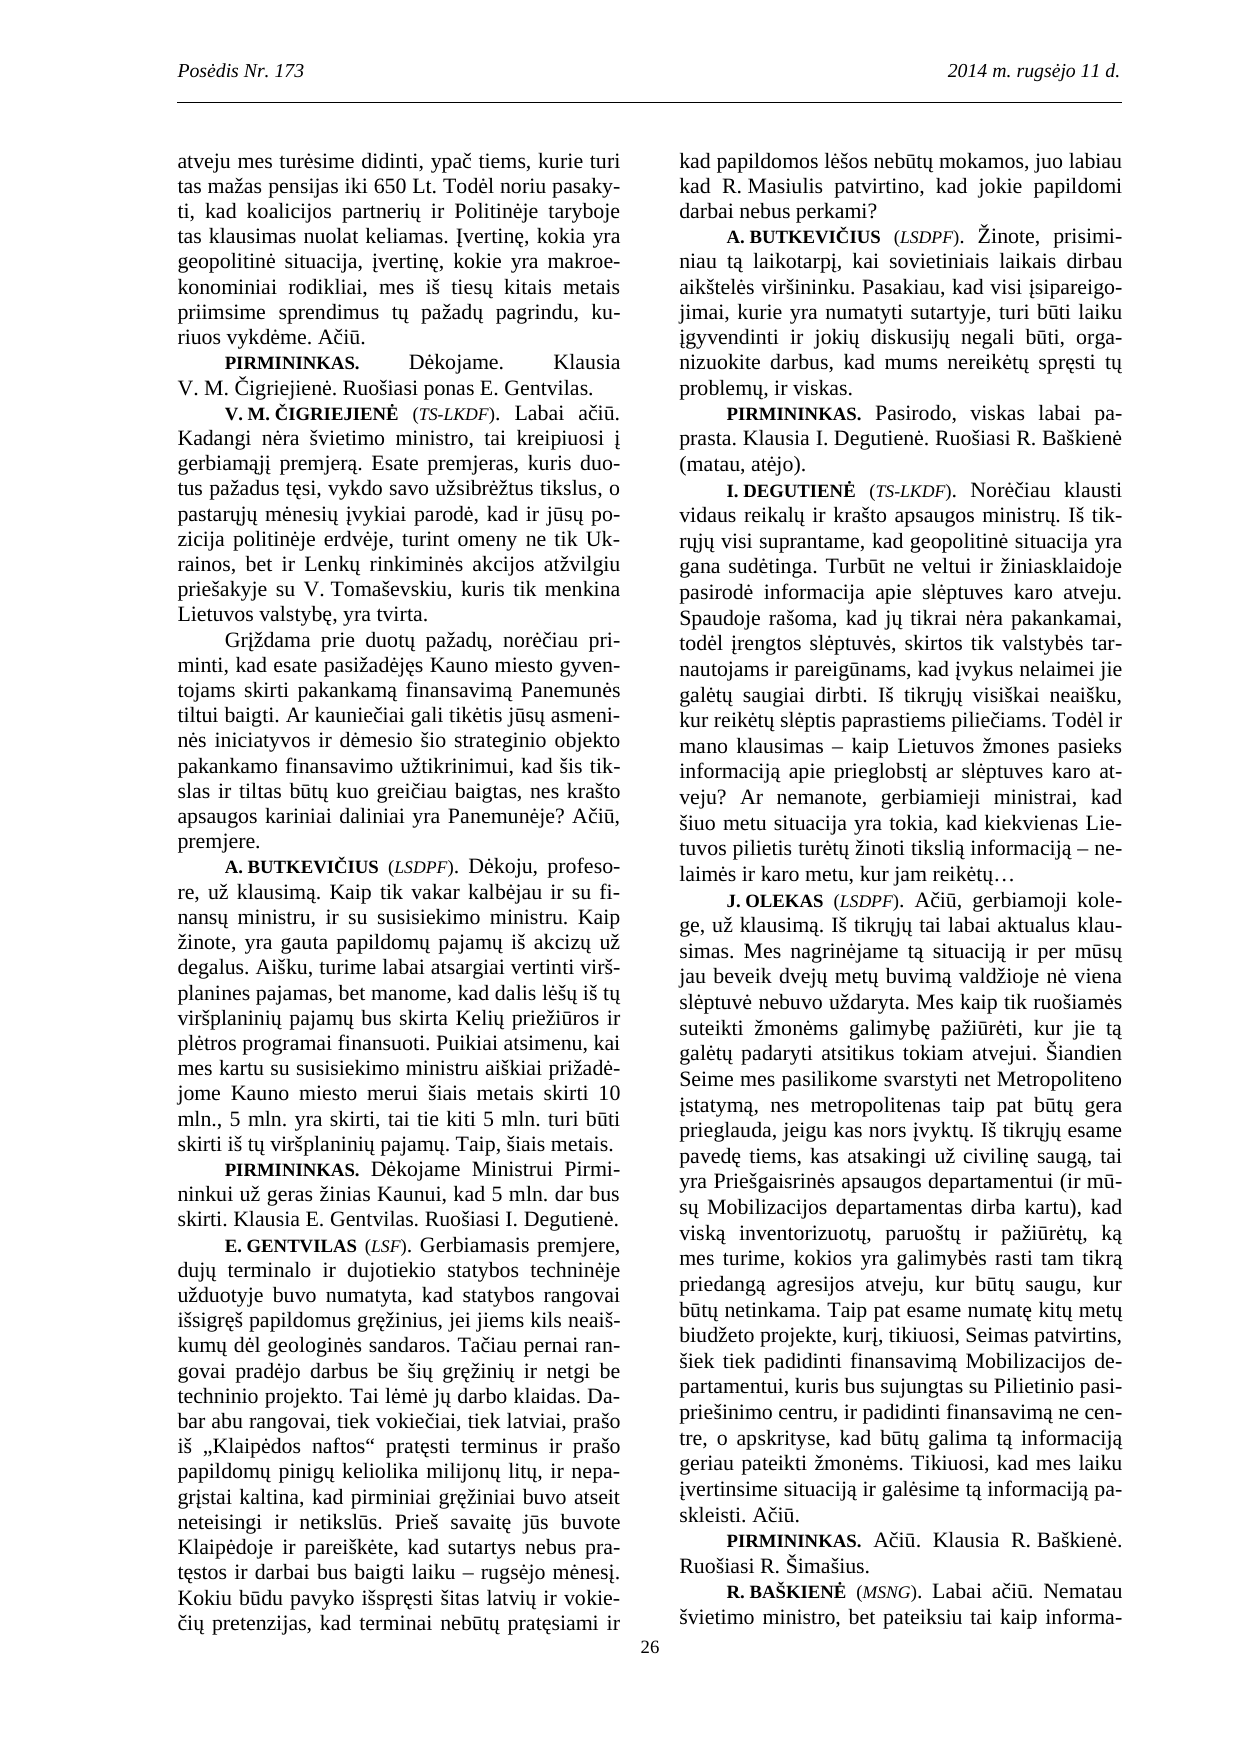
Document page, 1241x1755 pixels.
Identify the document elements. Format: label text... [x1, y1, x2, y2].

text Grįž­da­ma prie duo­tų pa­ža­dų, no­rė­čiau pri­min­ti, kad esa­te pa­si­ža­dė­jęs Kau­no mies­to gy­ven­to­jams skir­ti pa­kan­ka­mą fi­nan­sa­vi­mą Pa­ne­mu­nės til­tui baig­ti. Ar kau­nie­čiai ga­li ti­kė­tis jū­sų as­me­ni­nės ini­cia­ty­vos ir dė­me­sio šio stra­te­gi­nio ob­jek­to pa­kan­ka­mo fi­nan­sa­vi­mo už­tik­ri­ni­mui, kad šis tik­s­las ir til­tas bū­tų kuo grei­čiau baig­tas, nes kraš­to ap­sau­gos ka­ri­niai da­li­niai yra Pa­ne­mu­nė­je? Ačiū, prem­je­re. [177, 627, 620, 853]
text PIRMININKAS. Dė­ko­ja­me. Klau­sia V. M. Či­g­rie­jie­nė. Ruo­šia­si po­nas E. Gent­vi­las. [177, 349, 620, 400]
text kad pa­pil­do­mos lė­šos ne­bū­tų mo­ka­mos, juo la­biau kad R. Ma­siu­lis pa­tvir­ti­no, kad jo­kie pa­pil­do­mi dar­bai ne­bus per­ka­mi? [679, 148, 1122, 223]
text J. OLEKAS (LSDPF). Ačiū, ger­bia­mo­ji ko­le­ge, už klau­si­mą. Iš tik­rų­jų tai la­bai ak­tu­a­lus klau­si­mas. Mes nag­ri­nė­ja­me tą si­tu­a­ci­ją ir per mū­sų jau be­veik dve­jų me­tų bu­vi­mą val­džio­je nė vie­na slėp­tu­vė ne­bu­vo už­da­ry­ta. Mes kaip tik ruo­šia­mės su­teik­ti žmo­nėms ga­li­my­bę pa­žiū­rė­ti, kur jie tą ga­lė­tų pa­da­ry­ti at­si­ti­kus to­kiam at­ve­jui. Šian­dien Sei­me mes pa­si­li­ko­me svars­ty­ti net Met­ro­po­li­te­no įsta­ty­mą, nes met­ro­po­li­te­nas taip pat bū­tų ge­ra prie­glau­da, jei­gu kas nors įvyk­tų. Iš tik­rų­jų esa­me pa­ve­dę tiems, kas at­sa­kin­gi už ci­vi­li­nę sau­gą, tai yra Prieš­gais­ri­nės ap­sau­gos de­par­ta­men­tui (ir mū­sų Mo­bi­li­za­ci­jos de­par­ta­men­tas dir­ba kar­tu), kad vis­ką in­ven­to­ri­zuo­tų, pa­ruoš­tų ir pa­žiū­rė­tų, ką mes tu­ri­me, ko­kios yra ga­li­my­bės ras­ti tam tik­rą prie­dan­gą ag­re­si­jos at­ve­ju, kur bū­tų sau­gu, kur bū­tų ne­tin­ka­ma. Taip pat esa­me nu­ma­tę ki­tų me­tų biu­dže­to pro­jek­te, ku­rį, ti­kiuo­si, Sei­mas pa­tvir­tins, šiek tiek pa­di­din­ti fi­nan­sa­vi­mą Mo­bi­li­za­ci­jos de­par­ta­men­tui, ku­ris bus su­jung­tas su Pi­lie­ti­nio pa­si­prie­ši­ni­mo cen­tru, ir pa­di­din­ti fi­nan­sa­vi­mą ne cen­tre, o ap­skri­ty­se, kad bū­tų ga­li­ma tą in­for­ma­ci­ją ge­riau pa­teik­ti žmo­nėms. Ti­kiuo­si, kad mes lai­ku įver­tin­si­me si­tu­a­ci­ją ir ga­lė­si­me tą in­for­ma­ci­ją pa­skleis­ti. Ačiū. [679, 887, 1122, 1527]
text A. BUTKEVIČIUS (LSDPF). Dė­ko­ju, pro­fe­so­re, už klau­si­mą. Kaip tik va­kar kal­bė­jau ir su fi­nan­sų mi­nist­ru, ir su su­si­sie­ki­mo mi­nist­ru. Kaip ži­no­te, yra gau­ta pa­pil­do­mų pa­ja­mų iš ak­ci­zų už de­ga­lus. Aiš­ku, tu­ri­me la­bai at­sar­giai ver­tin­ti virš­pla­ni­nes pa­ja­mas, bet ma­no­me, kad da­lis lė­šų iš tų virš­pla­ni­nių pa­ja­mų bus skir­ta Ke­lių prie­žiū­ros ir plėt­ros pro­gra­mai fi­nan­suo­ti. Pui­kiai at­si­me­nu, kai mes kar­tu su su­si­sie­ki­mo mi­nist­ru aiš­kiai pri­ža­dė­jo­me Kau­no mies­to me­rui šiais me­tais skir­ti 10 mln., 5 mln. yra skir­ti, tai tie ki­ti 5 mln. tu­ri bū­ti skir­ti iš tų virš­pla­ni­nių pa­ja­mų. Taip, šiais me­tais. [177, 853, 620, 1156]
text PIRMININKAS. pa­si­ro­do, vis­kas la­bai pa­pras­ta. Klau­sia I. De­gu­tie­nė. Ruo­šia­si R. Baš­kie­nė (ma­tau, at­ėjo). [679, 400, 1122, 477]
text A. BUTKEVIČIUS (LSDPF). Ži­no­te, pri­si­mi­niau tą lai­ko­tar­pį, kai so­vie­ti­niais lai­kais dir­bau aikš­te­lės vir­ši­nin­ku. Pa­sa­kiau, kad vi­si įsi­pa­rei­go­ji­mai, ku­rie yra nu­ma­ty­ti su­tar­ty­je, tu­ri bū­ti lai­ku įgy­ven­din­ti ir jo­kių dis­ku­si­jų ne­ga­li bū­ti, or­ga­nizuo­ki­te dar­bus, kad mums ne­rei­kė­tų spręs­ti tų pro­ble­mų, ir vis­kas. [679, 223, 1122, 400]
text I. DEGUTIENĖ (TS-LKDF). No­rė­čiau klaus­ti vi­daus rei­ka­lų ir kraš­to ap­sau­gos mi­nist­rų. Iš tik­rų­jų vi­si su­pran­ta­me, kad ge­o­po­li­ti­nė si­tu­a­ci­ja yra ga­na su­dė­tin­ga. Tur­būt ne vel­tui ir ži­niask­lai­do­je pa­si­ro­dė in­for­ma­ci­ja apie slėp­tu­ves ka­ro at­ve­ju. Spau­do­je ra­šo­ma, kad jų tik­rai nė­ra pa­kan­ka­mai, to­dėl įreng­tos slėp­tu­vės, skir­tos tik vals­ty­bės tar­nau­to­jams ir pa­rei­gū­nams, kad įvy­kus ne­lai­mei jie ga­lė­tų sau­giai dirb­ti. Iš tik­rų­jų vi­siš­kai ne­aiš­ku, kur rei­kė­tų slėp­tis pa­pras­tiems pi­lie­čiams. To­dėl ir ma­no klau­si­mas – kaip Lie­tu­vos žmo­nes pa­sieks in­for­ma­ci­ją apie prie­globs­tį ar slėp­tu­ves ka­ro at­ve­ju? Ar ne­ma­no­te, ger­bia­mie­ji mi­nist­rai, kad šiuo me­tu si­tu­a­ci­ja yra to­kia, kad kiek­vie­nas Lie­tu­vos pi­lie­tis tu­rė­tų ži­no­ti tiks­lią in­for­ma­ci­ją – ne­lai­mės ir ka­ro me­tu, kur jam rei­kė­tų… [679, 477, 1122, 887]
text at­ve­ju mes tu­rė­si­me di­din­ti, ypač tiems, ku­rie tu­ri tas ma­žas pen­si­jas iki 650 Lt. To­dėl no­riu pa­sa­ky­ti, kad ko­a­li­ci­jos part­ne­rių ir Po­li­ti­nė­je ta­ry­bo­je tas klau­si­mas nuo­lat ke­lia­mas. Įver­ti­nę, ko­kia yra ge­o­po­li­ti­nė si­tu­a­ci­ja, įver­ti­nę, ko­kie yra mak­ro­e­ko­no­mi­niai ro­dik­liai, mes iš tie­sų ki­tais me­tais pri­im­si­me spren­di­mus tų pa­ža­dų pa­grin­du, ku­riuos vyk­dė­me. Ačiū. [177, 148, 620, 349]
text V. M. ČIGRIEJIENĖ (TS-LKDF). La­bai ačiū. Ka­dan­gi nė­ra švie­ti­mo mi­nist­ro, tai krei­piuo­si į ger­bia­mą­jį prem­je­rą. Esa­te prem­je­ras, ku­ris duo­tus pa­ža­dus tę­si, vyk­do sa­vo už­si­brėž­tus tiks­lus, o pas­ta­rų­jų mė­ne­sių įvy­kiai pa­ro­dė, kad ir jū­sų po­zi­ci­ja po­li­ti­nė­je erd­vė­je, tu­rint ome­ny ne tik Uk­rai­nos, bet ir Len­kų rin­ki­mi­nės ak­ci­jos at­žvil­giu prie­ša­ky­je su V. To­ma­šev­skiu, ku­ris tik men­ki­na Lie­tu­vos vals­ty­bę, yra tvir­ta. [177, 400, 620, 627]
text E. GENTVILAS (LSF). Ger­bia­ma­sis prem­je­re, du­jų ter­mi­na­lo ir du­jo­tie­kio sta­ty­bos tech­ni­nė­je už­duo­ty­je bu­vo nu­ma­ty­ta, kad sta­ty­bos ran­go­vai iš­si­gręš pa­pil­do­mus grę­ži­nius, jei jiems kils ne­aiš­ku­mų dėl ge­o­lo­gi­nės san­da­ros. Ta­čiau per­nai ran­go­vai pra­dė­jo dar­bus be šių grę­ži­nių ir net­gi be tech­ni­nio pro­jek­to. Tai lė­mė jų dar­bo klai­das. Da­bar abu ran­go­vai, tiek vo­kie­čiai, tiek lat­viai, pra­šo iš „Klai­pė­dos naf­tos“ pra­tęs­ti ter­mi­nus ir pra­šo pa­pil­do­mų pi­ni­gų ke­lio­li­ka mi­li­jo­nų li­tų, ir ne­pa­grįs­tai kal­ti­na, kad pir­mi­niai grę­ži­niai bu­vo at­seit ne­tei­sin­gi ir ne­tiks­lūs. Prieš sa­vai­tę jūs bu­vo­te Klai­pė­do­je ir pa­reiš­kė­te, kad su­tar­tys ne­bus pra­tęs­tos ir dar­bai bus baig­ti lai­ku – rug­sė­jo mė­ne­sį. Ko­kiu bū­du pa­vy­ko iš­spręs­ti ši­tas lat­vių ir vo­kie­čių pre­ten­zi­jas, kad ter­mi­nai ne­bū­tų pra­tę­sia­mi ir [177, 1232, 620, 1635]
text R. BAŠKIENĖ (MSNG). La­bai ačiū. Ne­ma­tau švie­ti­mo mi­nist­ro, bet pa­teik­siu tai kaip in­for­ma­ [679, 1578, 1122, 1630]
text PIRMININKAS. Dė­ko­ja­me Mi­nist­rui Pir­mi­nin­kui už ge­ras ži­nias Kau­nui, kad 5 mln. dar bus skir­ti. Klau­sia E. Gent­vi­las. Ruo­šia­si I. De­gu­tie­nė. [177, 1156, 620, 1232]
text PIRMININKAS. Ačiū. Klau­sia R. Baš­kie­nė. Ruo­šia­si R. Ši­ma­šius. [679, 1527, 1122, 1578]
